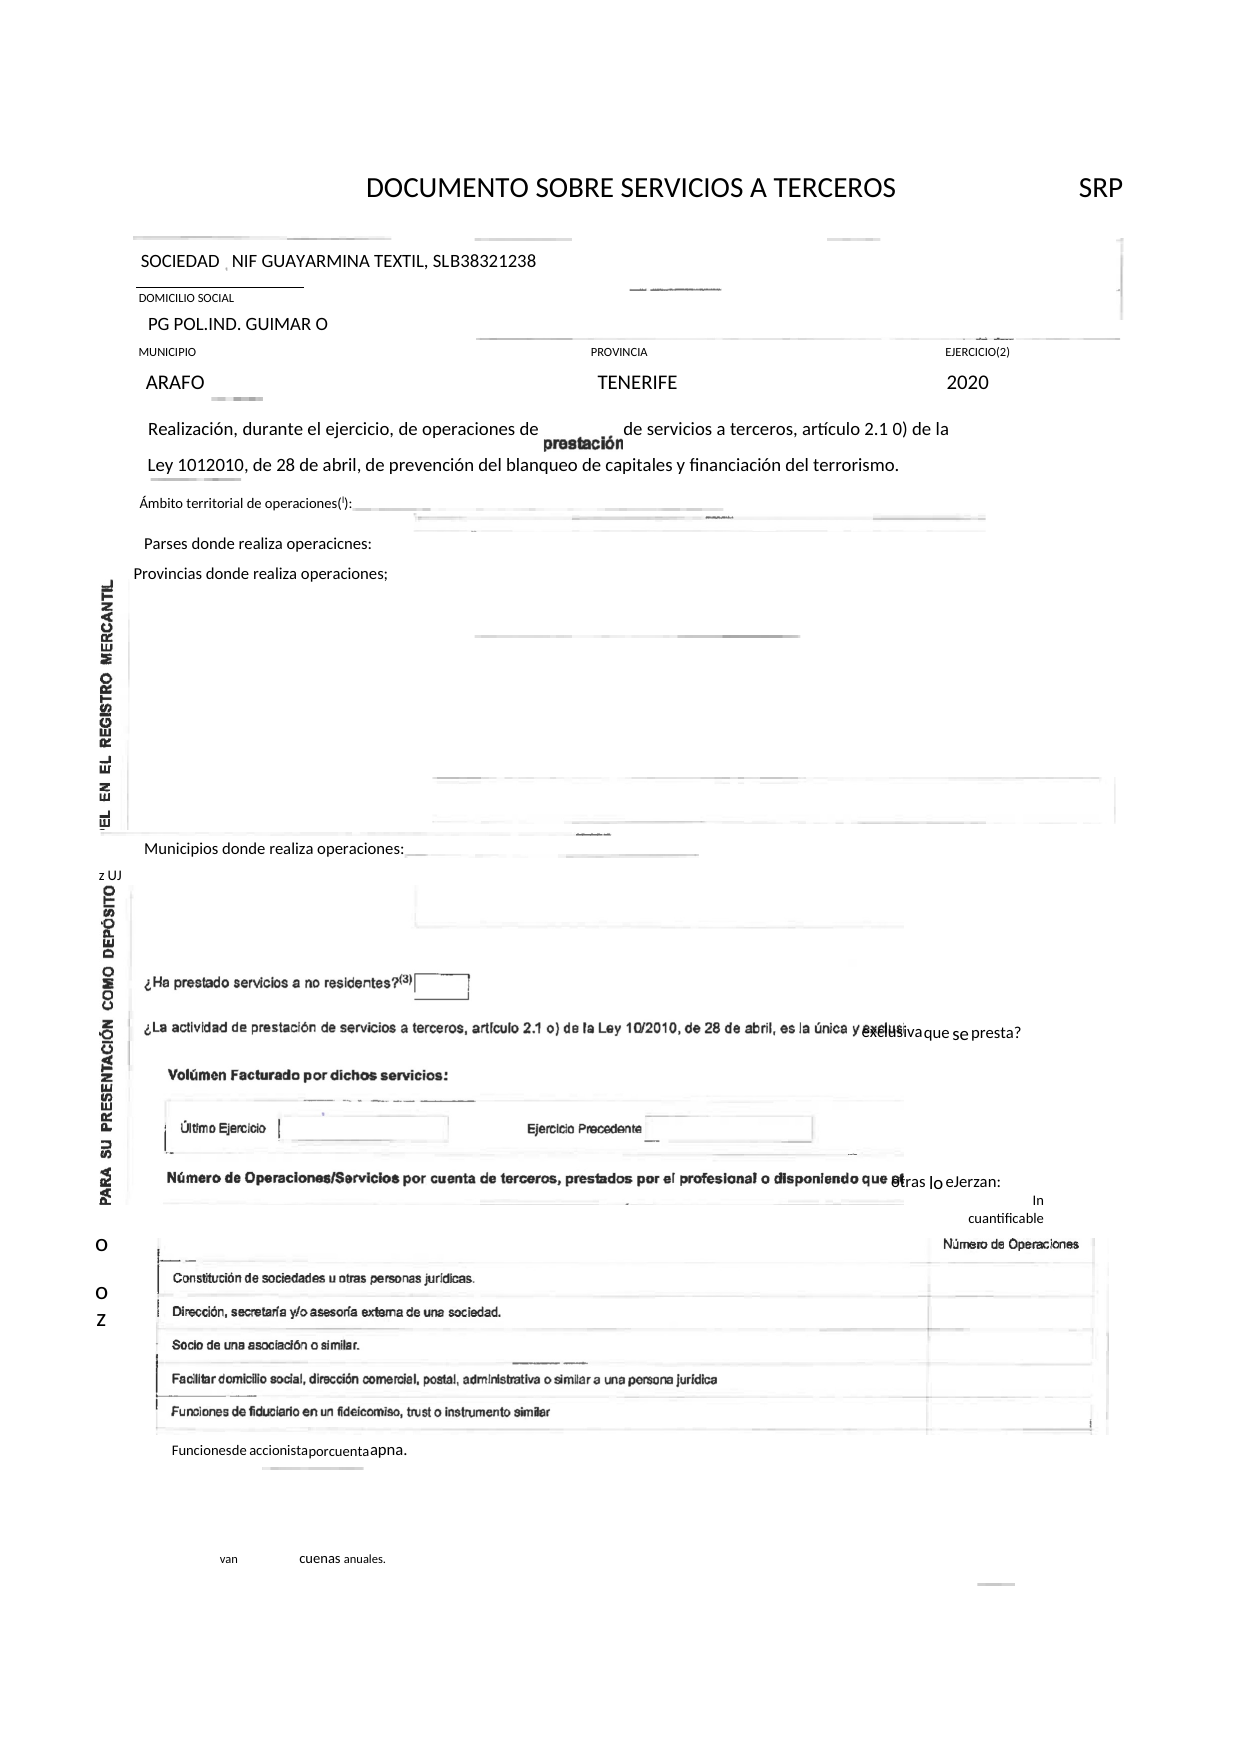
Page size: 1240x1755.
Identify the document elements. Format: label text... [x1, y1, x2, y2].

text DOMICILIO SOCIAL [138, 290, 1116, 306]
text o [95, 1229, 118, 1257]
text Municipios donde realiza operaciones: [144, 838, 1123, 859]
text Ámbito territorial de operaciones(l): [139, 494, 1114, 512]
text MUNICIPIO PROVINCIA EJERCICIO(2) [94, 345, 1123, 360]
text o z [95, 1278, 118, 1332]
text Realización, durante el ejercicio, de operaciones de de servicios a terceros, artículo 2.1 0) de la Ley 1012010, de 28 de abril, de prevención del blanqueo de capitales y financiación del terrorismo. [147, 417, 949, 476]
text Provincias donde realiza operaciones; [99, 563, 1123, 835]
text PG POL.IND. GUIMAR O [147, 312, 1123, 335]
text SOCIEDAD NIF GUAYARMINA TEXTIL, SL B38321238 [141, 249, 1113, 272]
text ARAFO TENERIFE 2020 [94, 371, 1123, 394]
subtitle DOCUMENTO SOBRE SERVICIOS A TERCEROS SRP [94, 169, 1125, 205]
text z UJ [98, 866, 122, 884]
text Parses donde realiza operacicnes: [144, 533, 986, 553]
text Incuantificable [94, 886, 1044, 1227]
